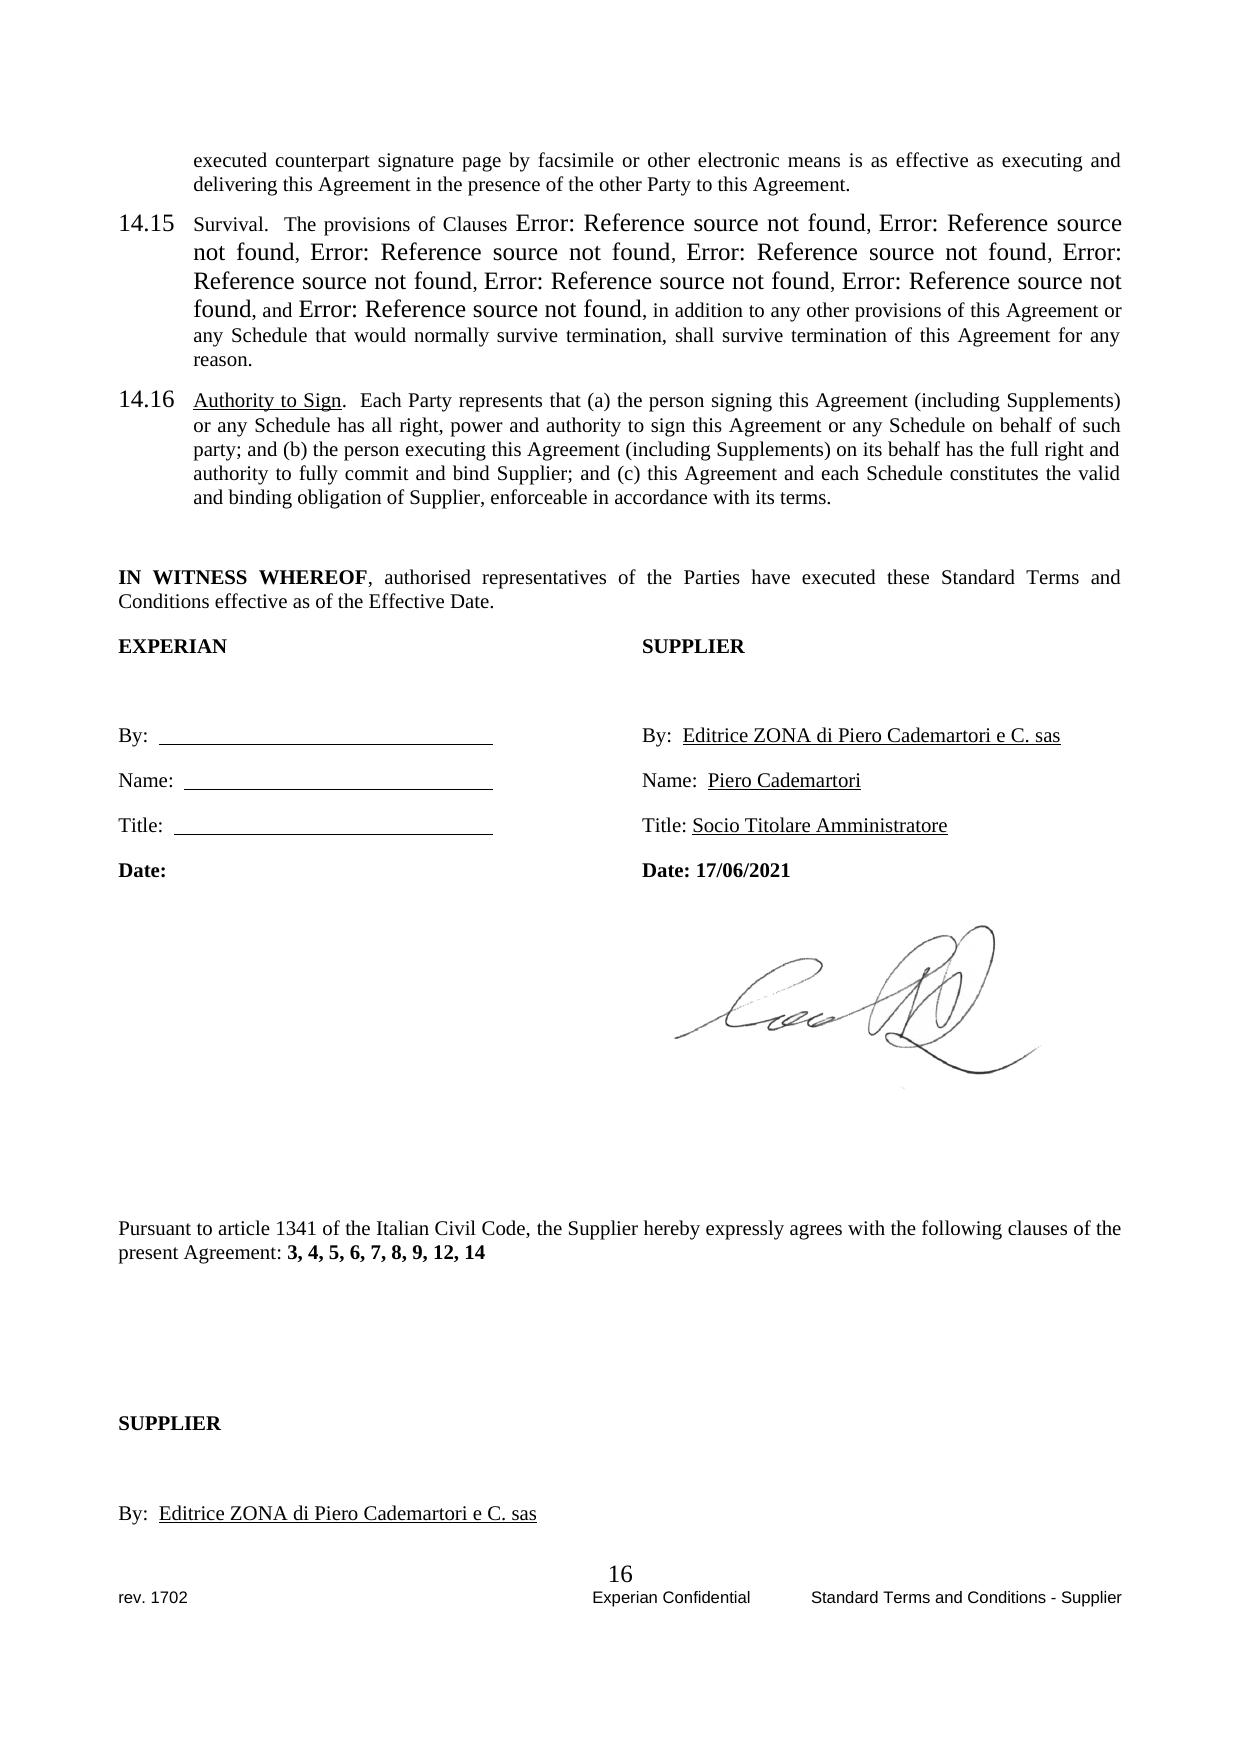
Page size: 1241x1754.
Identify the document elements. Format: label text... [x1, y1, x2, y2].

text IN WITNESS WHEREOF, authorised representatives of the Parties have executed these Standard Terms and Conditions effective as of the Effective Date. [118, 564, 1122, 613]
table_header EXPERIAN By: Name: Title: [107, 634, 631, 858]
table_cell Date: 17/06/2021 [631, 858, 1168, 1168]
list Survival. The provisions of Clauses Errore: sorgente del riferimento non trovata, Errore: sorgente del riferimento non trovata, Errore: sorgente del riferimento non trovata, Errore: sorgente del riferimento non trovata, Errore: sorgente del riferimento non trovata, Errore: sorgente del riferimento non trovata, Errore: sorgente del riferimento non trovata, and Errore: sorgente del riferimento non trovata, in addition to any other provisions of this Agreement or any Schedule that would normally survive termination, shall survive termination of this Agreement for any reason. [118, 208, 1122, 371]
text Pursuant to article 1341 of the Italian Civil Code, the Supplier hereby expressly agrees with the following clauses of the present Agreement: 3, 4, 5, 6, 7, 8, 9, 12, 14 [118, 1216, 1122, 1264]
table_header SUPPLIER By: Editrice ZONA di Piero Cademartori e C. sas [107, 1411, 644, 1546]
list executed counterpart signature page by facsimile or other electronic means is as effective as executing and delivering this Agreement in the presence of the other Party to this Agreement. [118, 148, 1122, 196]
list Authority to Sign. Each Party represents that (a) the person signing this Agreement (including Supplements) or any Schedule has all right, power and authority to sign this Agreement or any Schedule on behalf of such party; and (b) the person executing this Agreement (including Supplements) on its behalf has the full right and authority to fully commit and bind Supplier; and (c) this Agreement and each Schedule constitutes the valid and binding obligation of Supplier, enforceable in accordance with its terms. [118, 384, 1122, 509]
table_header SUPPLIER By: Editrice ZONA di Piero Cademartori e C. sas Name: Piero Cademartori Title: Socio Titolare Amministratore [631, 634, 1168, 858]
table_cell Date: [107, 858, 631, 1168]
